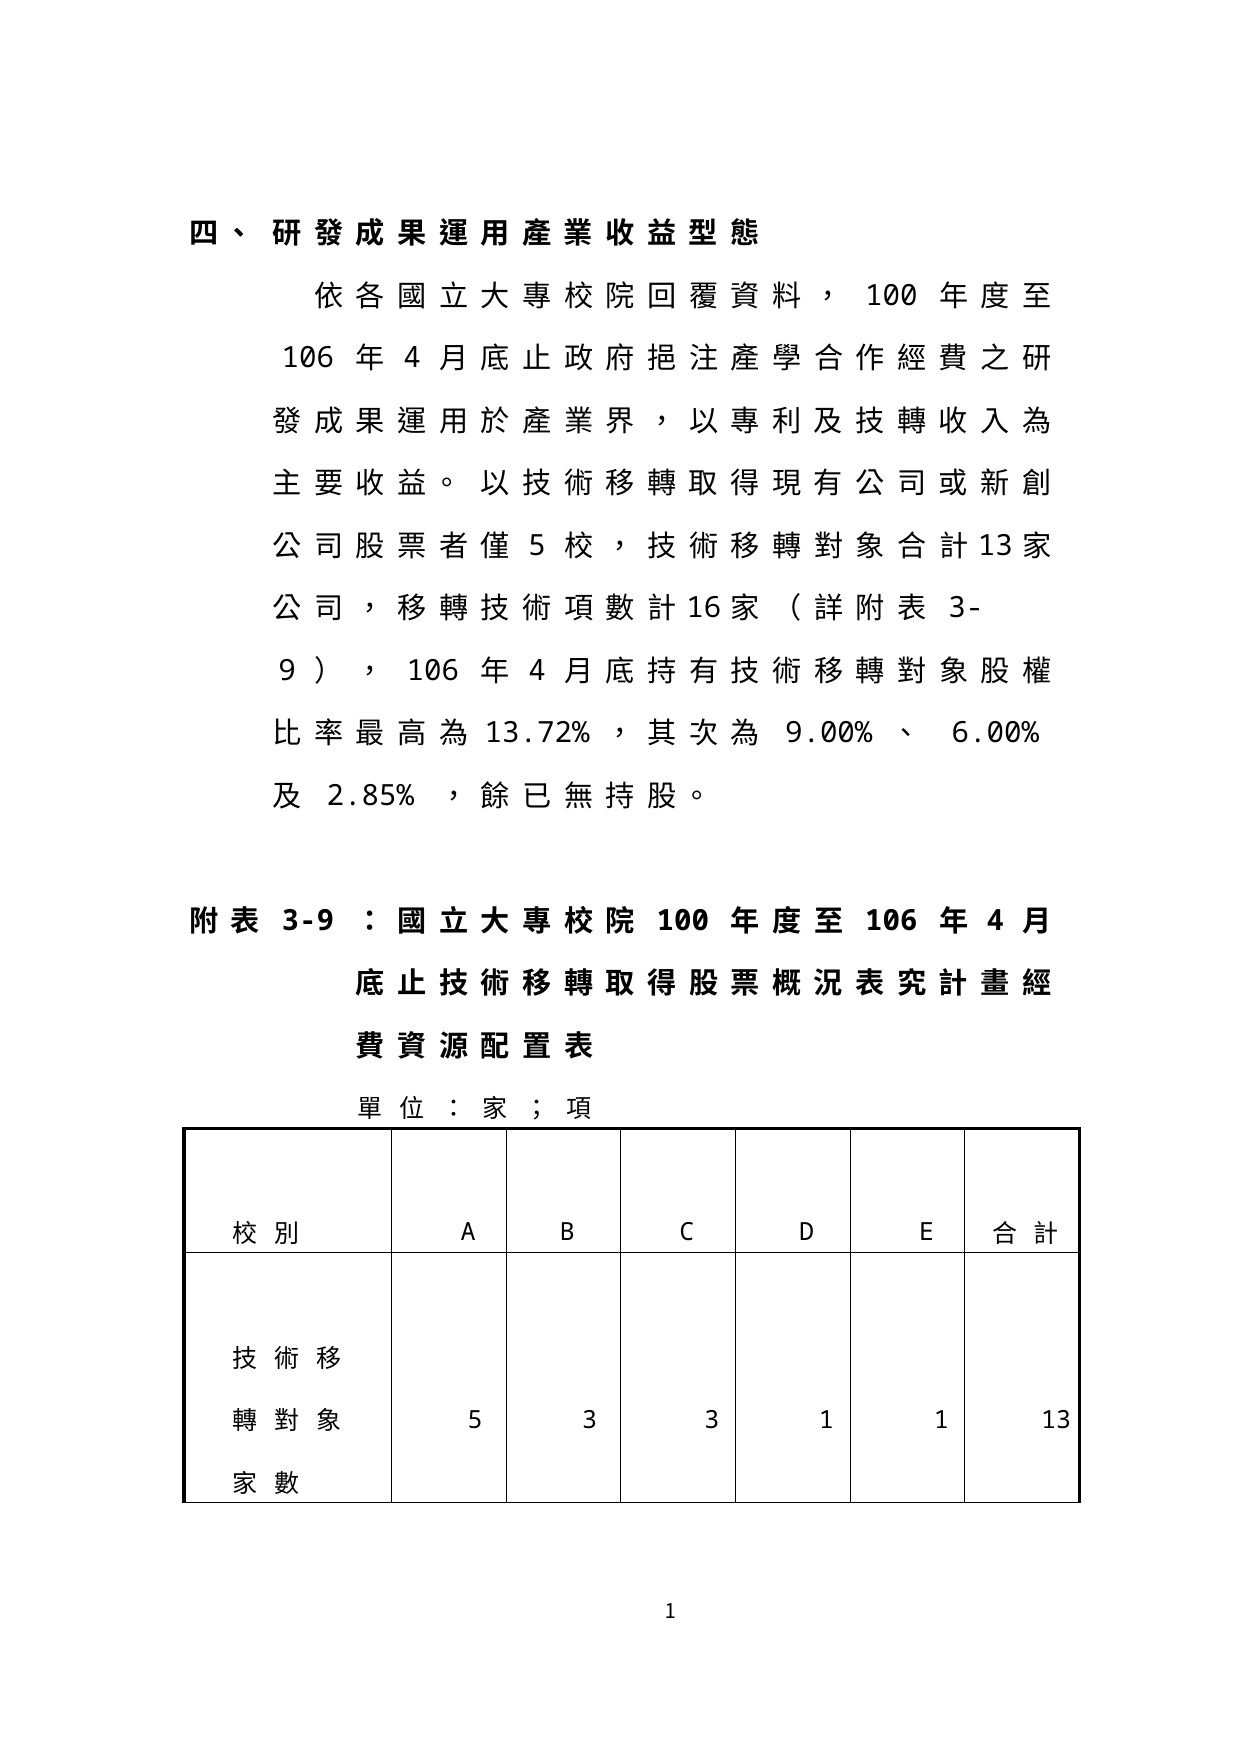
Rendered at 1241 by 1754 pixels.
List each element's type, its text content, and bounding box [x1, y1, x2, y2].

text 四、研發成果運用產業收益型態 [183, 189, 1058, 252]
table_cell 3 [507, 1253, 620, 1502]
table_cell 3 [621, 1253, 735, 1502]
table_cell 技術移轉對象家數 [186, 1253, 391, 1502]
table_header 校別 [186, 1130, 391, 1252]
text 依各國立大專校院回覆資料，100年度至106年4月底止政府挹注產學合作經費之研發成果運用於產業界，以專利及技轉收入為主要收益。以技術移轉取得現有公司或新創公司股票者僅5校，技術移轉對象合計13家公司，移轉技術項數計16家（詳附表3-9），106年4月底持有技術移轉對象股權比率最高為13.72%，其次為9.00%、6.00%及2.85%，餘已無持股。 [242, 252, 1058, 814]
text 附表3-9：國立大專校院100年度至106年4月底止技術移轉取得股票概況表究計畫經費資源配置表 單位：家；項 [181, 877, 1058, 1127]
table_header E [851, 1130, 964, 1252]
table_cell 1 [736, 1253, 850, 1502]
table_cell 1 [851, 1253, 964, 1502]
table_cell 5 [392, 1253, 506, 1502]
table_header B [507, 1130, 620, 1252]
table_header A [392, 1130, 506, 1252]
table_header D [736, 1130, 850, 1252]
table_header 合計 [965, 1130, 1078, 1252]
table_header C [621, 1130, 735, 1252]
table_cell 13 [965, 1253, 1078, 1502]
